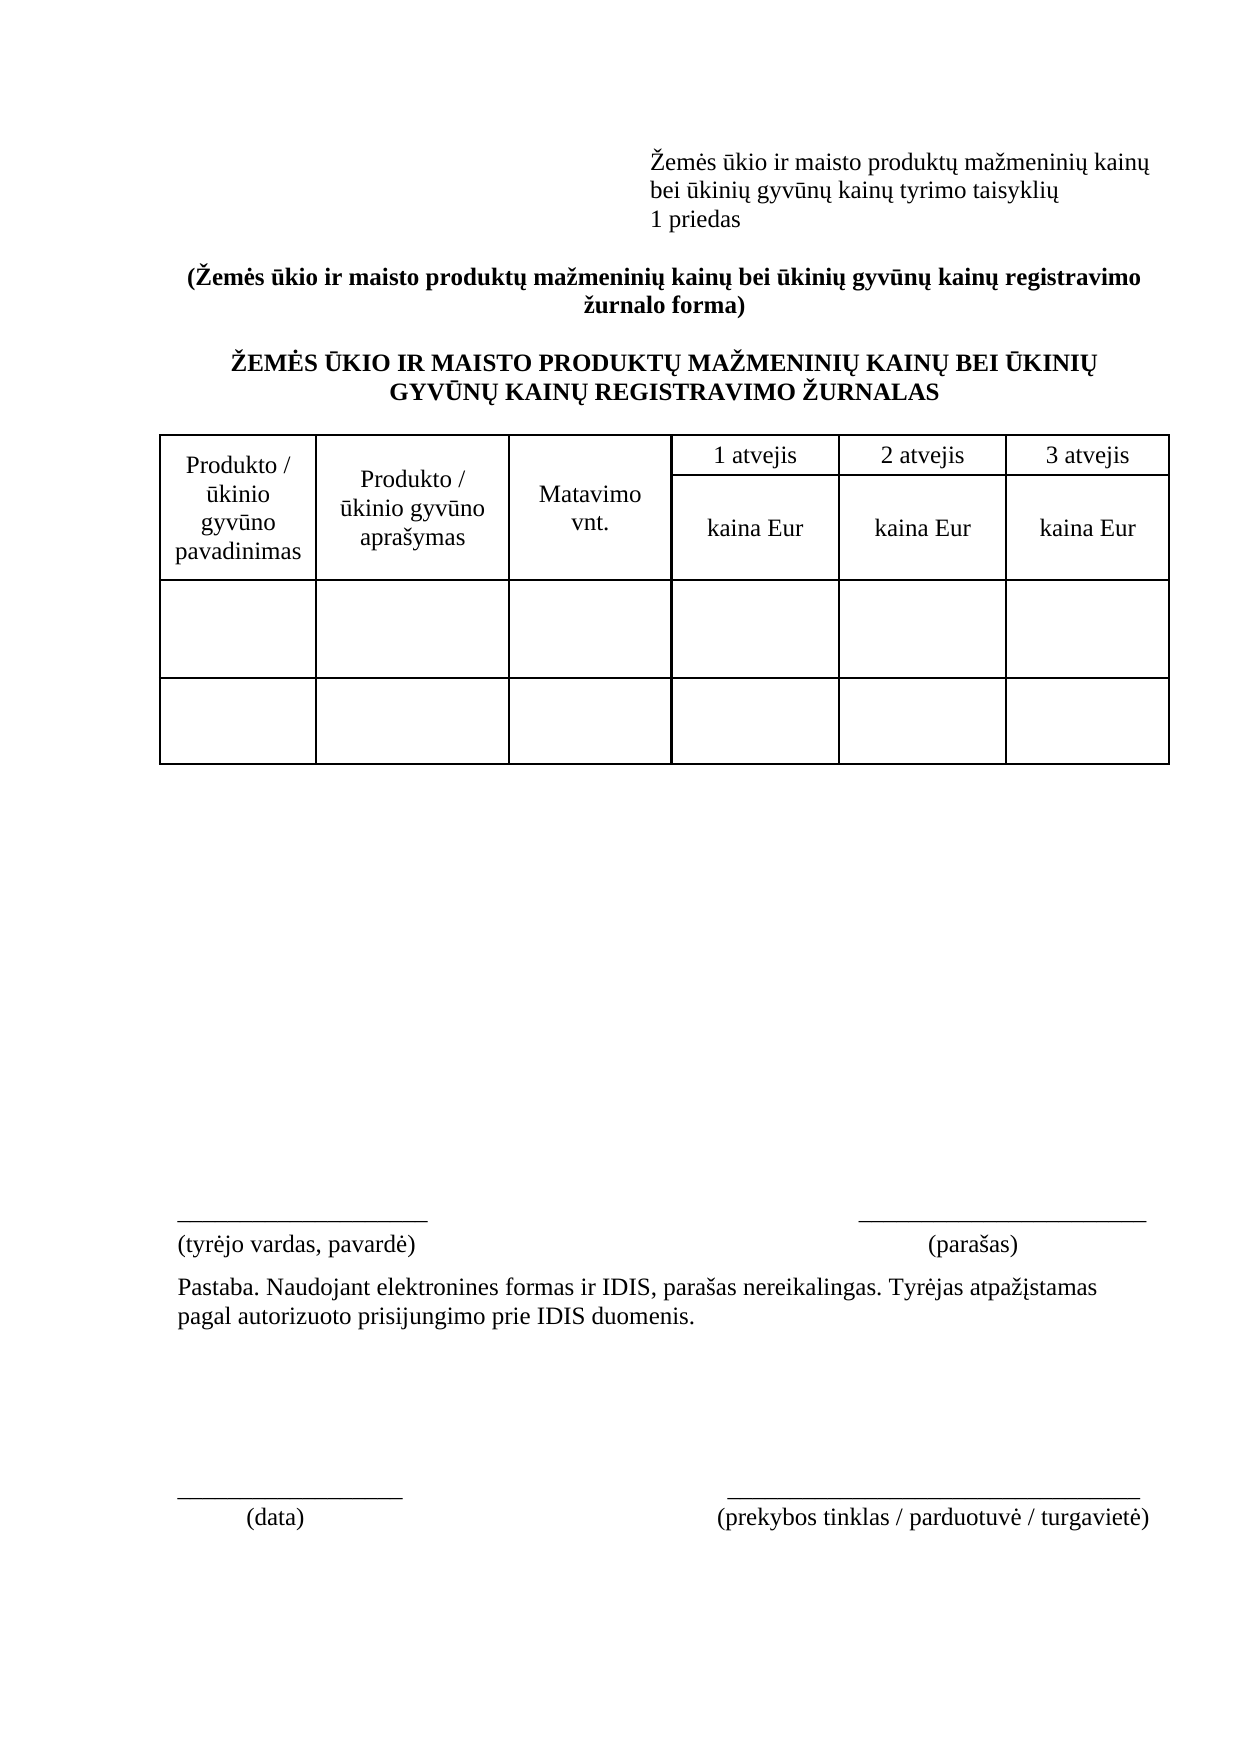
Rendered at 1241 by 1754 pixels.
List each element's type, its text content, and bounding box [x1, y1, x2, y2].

table_cell [673, 581, 838, 677]
table_header Produkto / ūkinio gyvūno aprašymas [317, 436, 508, 579]
table_cell [161, 679, 315, 762]
table_cell [840, 581, 1005, 677]
table_cell [317, 581, 508, 677]
text Pastaba. Naudojant elektronines formas ir IDIS, parašas nereikalingas. Tyrėjas atpažįstamas pagal autorizuoto prisijungimo prie IDIS duomenis. [177, 1272, 1152, 1329]
table_header 2 atvejis [840, 436, 1005, 473]
table_cell [317, 679, 508, 762]
table_header Produkto / ūkinio gyvūno pavadinimas [161, 436, 315, 579]
table_cell [510, 679, 670, 762]
table_cell kaina Eur [840, 476, 1005, 579]
text Žemės ūkio ir maisto produktų mažmeninių kainų [177, 147, 1152, 176]
table_cell [161, 581, 315, 677]
text bei ūkinių gyvūnų kainų tyrimo taisyklių [177, 176, 1152, 204]
table_header 3 atvejis [1007, 436, 1168, 473]
text __________________ _________________________________ [177, 1473, 1152, 1502]
table_cell [840, 679, 1005, 762]
text ____________________ _______________________ [177, 1196, 1152, 1224]
table_cell kaina Eur [673, 476, 838, 579]
table_header Matavimo vnt. [510, 436, 670, 579]
text 1 priedas [177, 204, 1152, 233]
text (Žemės ūkio ir maisto produktų mažmeninių kainų bei ūkinių gyvūnų kainų registravimo žurnalo forma) [177, 262, 1152, 319]
table_cell [673, 679, 838, 762]
table_cell [1007, 581, 1168, 677]
table_cell kaina Eur [1007, 476, 1168, 579]
text (tyrėjo vardas, pavardė) (parašas) [177, 1229, 1152, 1258]
table_cell [1007, 679, 1168, 762]
table_cell [510, 581, 670, 677]
table_header 1 atvejis [673, 436, 838, 473]
text (data) (prekybos tinklas / parduotuvė / turgavietė) [177, 1502, 1152, 1531]
text ŽEMĖS ŪKIO IR MAISTO PRODUKTŲ MAŽMENINIŲ KAINŲ BEI ŪKINIŲ GYVŪNŲ KAINŲ REGISTRAVIMO ŽURNALAS [177, 348, 1152, 406]
